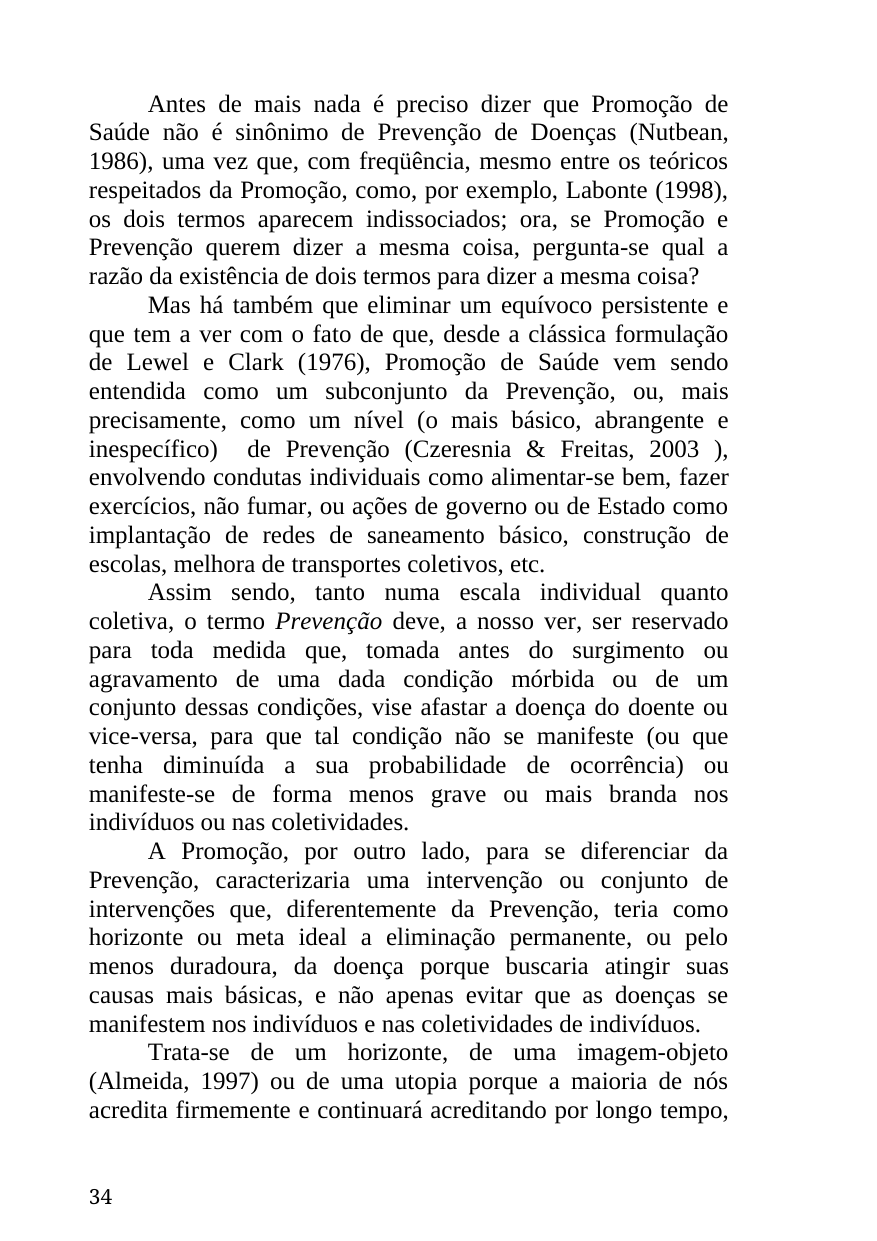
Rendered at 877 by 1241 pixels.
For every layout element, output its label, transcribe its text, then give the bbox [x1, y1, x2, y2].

text Assim sendo, tanto numa escala individual quanto coletiva, o termo Prevenção deve, a nosso ver, ser reservado para toda medida que, tomada antes do surgimento ou agravamento de uma dada condição mórbida ou de um conjunto dessas condições, vise afastar a doença do doente ou vice-versa, para que tal condição não se manifeste (ou que tenha diminuída a sua probabilidade de ocorrência) ou manifeste-se de forma menos grave ou mais branda nos indivíduos ou nas coletividades. [89, 577, 729, 836]
text Mas há também que eliminar um equívoco persistente e que tem a ver com o fato de que, desde a clássica formulação de Lewel e Clark (1976), Promoção de Saúde vem sendo entendida como um subconjunto da Prevenção, ou, mais precisamente, como um nível (o mais básico, abrangente e inespecífico) de Prevenção (Czeresnia & Freitas, 2003 ), envolvendo condutas individuais como alimentar-se bem, fazer exercícios, não fumar, ou ações de governo ou de Estado como implantação de redes de saneamento básico, construção de escolas, melhora de transportes coletivos, etc. [89, 290, 729, 577]
text A Promoção, por outro lado, para se diferenciar da Prevenção, caracterizaria uma intervenção ou conjunto de intervenções que, diferentemente da Prevenção, teria como horizonte ou meta ideal a eliminação permanente, ou pelo menos duradoura, da doença porque buscaria atingir suas causas mais básicas, e não apenas evitar que as doenças se manifestem nos indivíduos e nas coletividades de indivíduos. [89, 836, 729, 1037]
text Antes de mais nada é preciso dizer que Promoção de Saúde não é sinônimo de Prevenção de Doenças (Nutbean, 1986), uma vez que, com freqüência, mesmo entre os teóricos respeitados da Promoção, como, por exemplo, Labonte (1998), os dois termos aparecem indissociados; ora, se Promoção e Prevenção querem dizer a mesma coisa, pergunta-se qual a razão da existência de dois termos para dizer a mesma coisa? [89, 89, 729, 290]
text Trata-se de um horizonte, de uma imagem-objeto (Almeida, 1997) ou de uma utopia porque a maioria de nós acredita firmemente e continuará acreditando por longo tempo, [89, 1037, 729, 1124]
